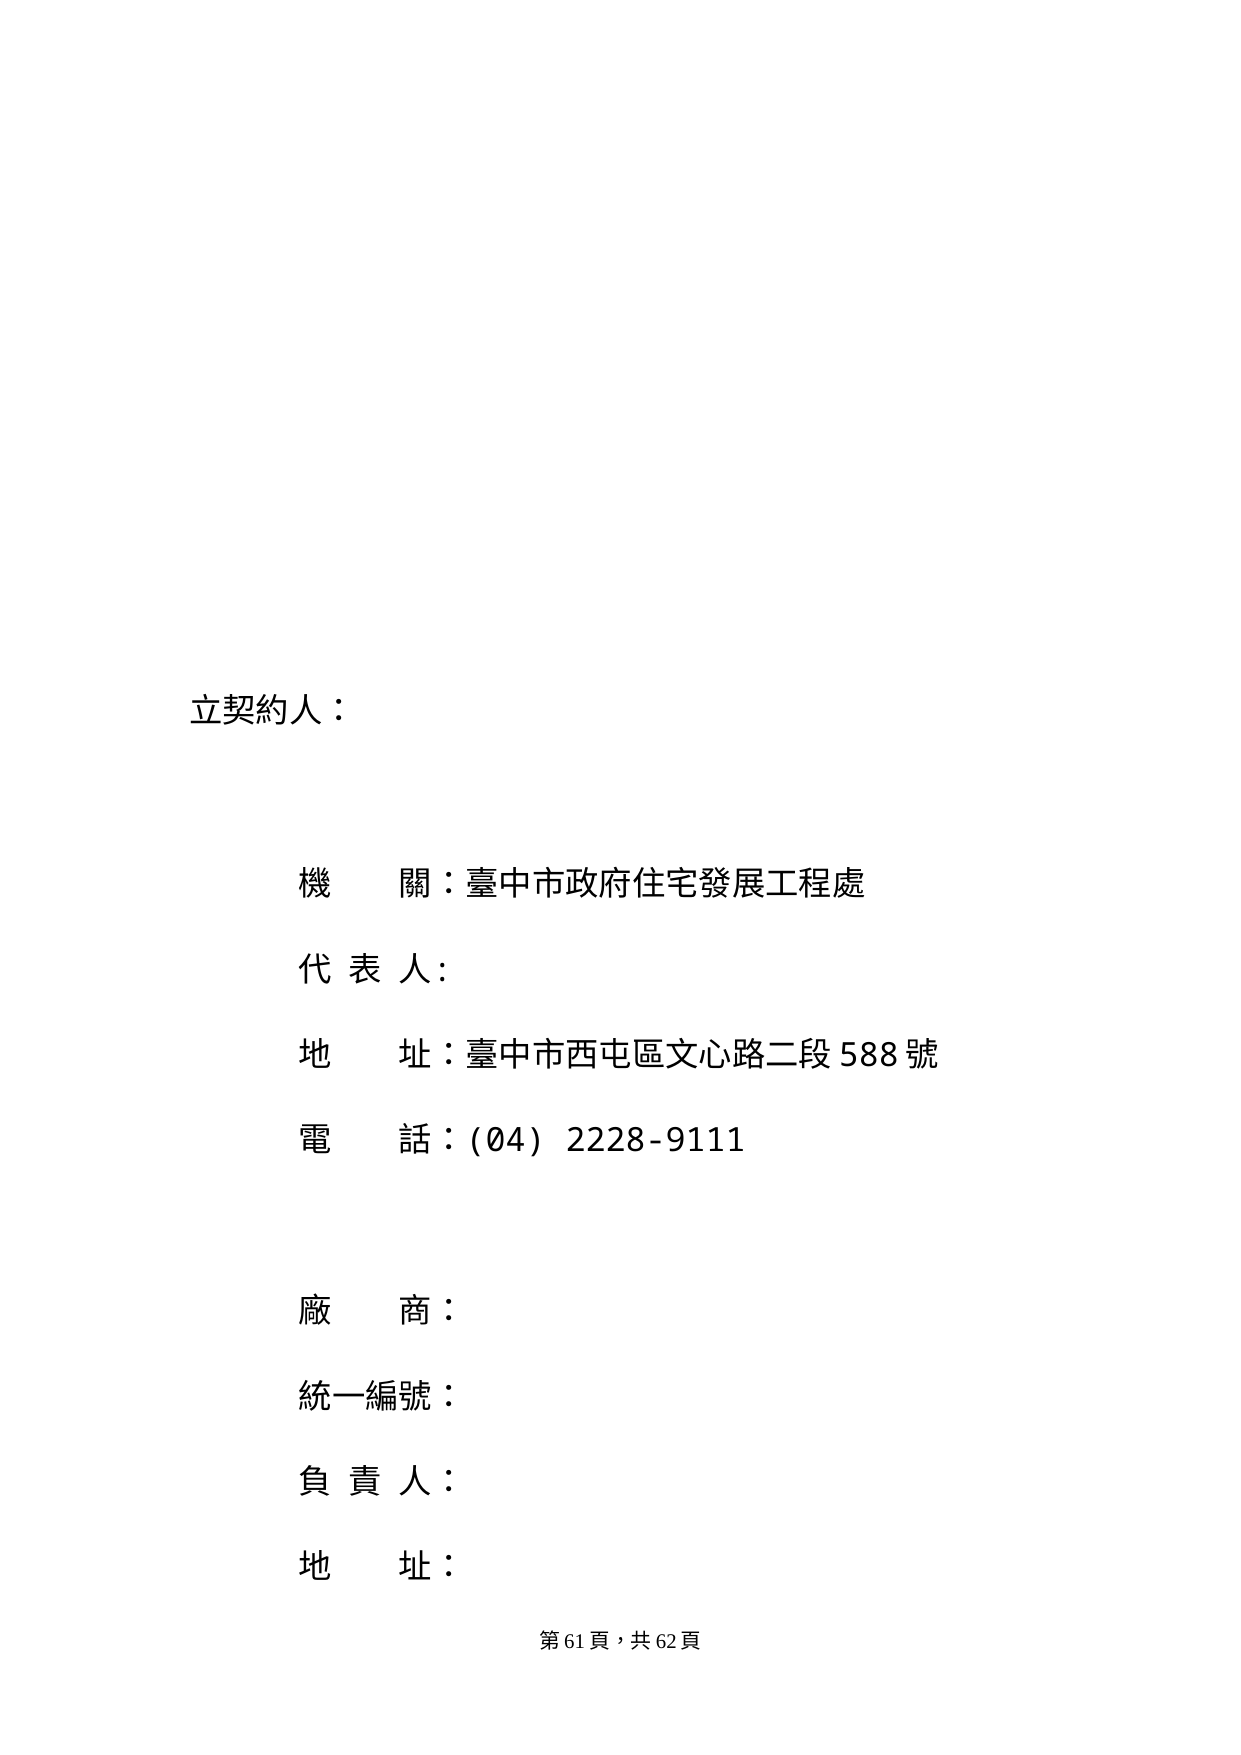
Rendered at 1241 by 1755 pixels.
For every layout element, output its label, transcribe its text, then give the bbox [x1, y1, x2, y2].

text 立契約人： [130, 684, 1110, 732]
text 地 址： [224, 1521, 1110, 1593]
text 統一編號： [224, 1350, 1110, 1423]
text 負 責 人： [224, 1435, 1110, 1508]
text 廠 商： [224, 1264, 1110, 1337]
text 代 表 人: [224, 923, 1110, 996]
text 地 址：臺中市西屯區文心路二段588號 [224, 1008, 1110, 1081]
text 機 關：臺中市政府住宅發展工程處 [224, 837, 1110, 910]
text 電 話：(04) 2228-9111 [224, 1093, 1110, 1166]
